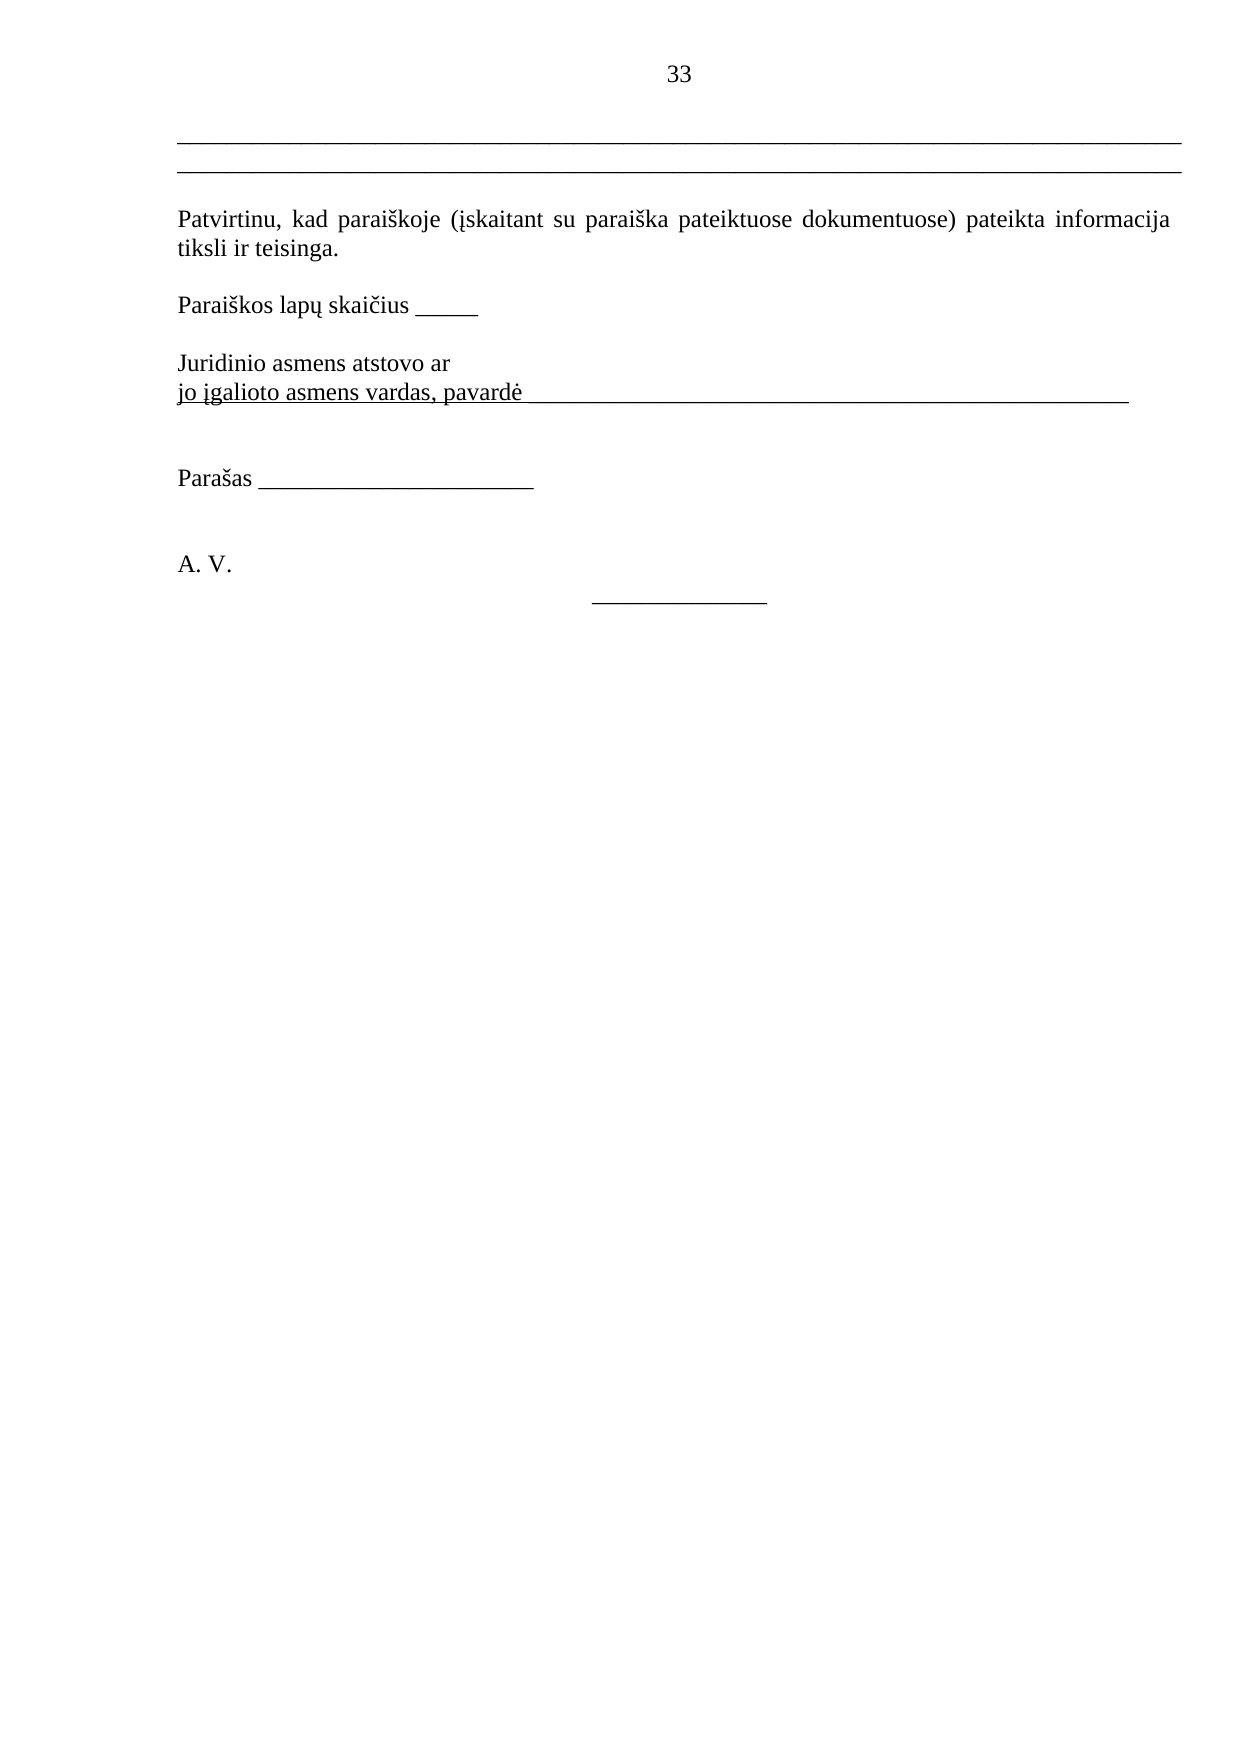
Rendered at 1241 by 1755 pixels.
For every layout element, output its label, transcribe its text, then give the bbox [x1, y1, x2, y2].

text Paraiškos lapų skaičius _____ [177, 291, 1171, 319]
text A. V. [177, 549, 1240, 578]
text jo įgalioto asmens vardas, pavardė ________________________________________________ [177, 377, 1240, 406]
text Parašas ______________________ [177, 463, 1240, 492]
text Juridinio asmens atstovo ar [177, 348, 1240, 377]
text ______________ [177, 578, 1181, 607]
text Patvirtinu, kad paraiškoje (įskaitant su paraiška pateiktuose dokumentuose) pateikta informacija tiksli ir teisinga. [177, 204, 1171, 262]
